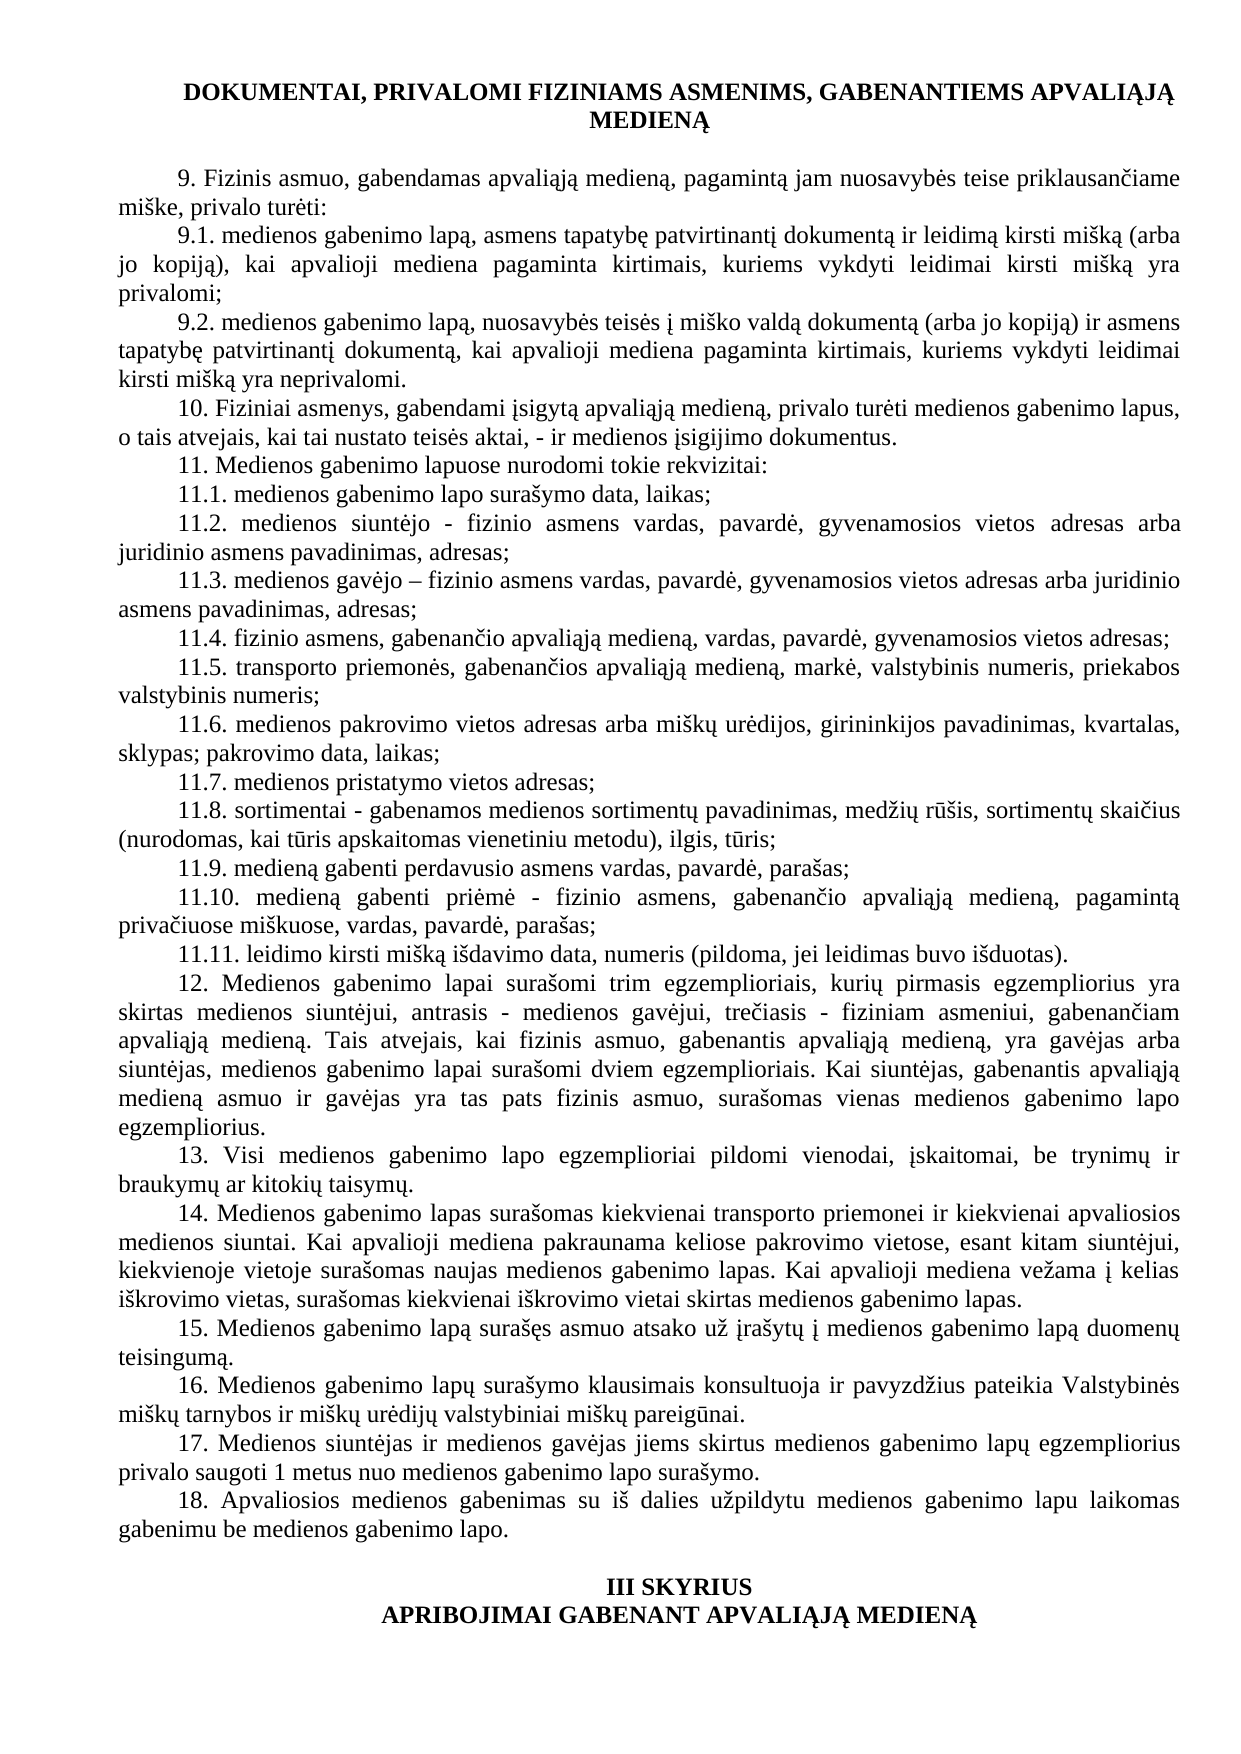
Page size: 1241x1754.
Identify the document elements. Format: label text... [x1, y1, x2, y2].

text 18. Apvaliosios medienos gabenimas su iš dalies užpildytu medienos gabenimo lapu laikomas gabenimu be medienos gabenimo lapo. [118, 1486, 1181, 1543]
text 11.6. medienos pakrovimo vietos adresas arba miškų urėdijos, girininkijos pavadinimas, kvartalas, sklypas; pakrovimo data, laikas; [118, 709, 1181, 767]
text 10. Fiziniai asmenys, gabendami įsigytą apvaliąją medieną, privalo turėti medienos gabenimo lapus, o tais atvejais, kai tai nustato teisės aktai, - ir medienos įsigijimo dokumentus. [118, 393, 1181, 451]
text 11.5. transporto priemonės, gabenančios apvaliąją medieną, markė, valstybinis numeris, priekabos valstybinis numeris; [118, 652, 1181, 709]
text 11.1. medienos gabenimo lapo surašymo data, laikas; [118, 479, 1181, 508]
text 11.3. medienos gavėjo – fizinio asmens vardas, pavardė, gyvenamosios vietos adresas arba juridinio asmens pavadinimas, adresas; [118, 566, 1181, 623]
text 12. Medienos gabenimo lapai surašomi trim egzemplioriais, kurių pirmasis egzempliorius yra skirtas medienos siuntėjui, antrasis - medienos gavėjui, trečiasis - fiziniam asmeniui, gabenančiam apvaliąją medieną. Tais atvejais, kai fizinis asmuo, gabenantis apvaliąją medieną, yra gavėjas arba siuntėjas, medienos gabenimo lapai surašomi dviem egzemplioriais. Kai siuntėjas, gabenantis apvaliąją medieną asmuo ir gavėjas yra tas pats fizinis asmuo, surašomas vienas medienos gabenimo lapo egzempliorius. [118, 968, 1181, 1141]
text 14. Medienos gabenimo lapas surašomas kiekvienai transporto priemonei ir kiekvienai apvaliosios medienos siuntai. Kai apvalioji mediena pakraunama keliose pakrovimo vietose, esant kitam siuntėjui, kiekvienoje vietoje surašomas naujas medienos gabenimo lapas. Kai apvalioji mediena vežama į kelias iškrovimo vietas, surašomas kiekvienai iškrovimo vietai skirtas medienos gabenimo lapas. [118, 1198, 1181, 1313]
text APRIBOJIMAI GABENANT APVALIĄJĄ MEDIENĄ [118, 1601, 1181, 1629]
text 15. Medienos gabenimo lapą surašęs asmuo atsako už įrašytų į medienos gabenimo lapą duomenų teisingumą. [118, 1313, 1181, 1371]
text 11.11. leidimo kirsti mišką išdavimo data, numeris (pildoma, jei leidimas buvo išduotas). [118, 939, 1181, 968]
text 11.8. sortimentai - gabenamos medienos sortimentų pavadinimas, medžių rūšis, sortimentų skaičius (nurodomas, kai tūris apskaitomas vienetiniu metodu), ilgis, tūris; [118, 796, 1181, 853]
text DOKUMENTAI, PRIVALOMI FIZINIAMS ASMENIMS, GABENANTIEMS APVALIĄJĄ MEDIENĄ [118, 77, 1181, 134]
text 16. Medienos gabenimo lapų surašymo klausimais konsultuoja ir pavyzdžius pateikia Valstybinės miškų tarnybos ir miškų urėdijų valstybiniai miškų pareigūnai. [118, 1371, 1181, 1428]
text 11.4. fizinio asmens, gabenančio apvaliąją medieną, vardas, pavardė, gyvenamosios vietos adresas; [118, 623, 1181, 652]
text 11.9. medieną gabenti perdavusio asmens vardas, pavardė, parašas; [118, 853, 1181, 882]
text 17. Medienos siuntėjas ir medienos gavėjas jiems skirtus medienos gabenimo lapų egzempliorius privalo saugoti 1 metus nuo medienos gabenimo lapo surašymo. [118, 1428, 1181, 1486]
text 13. Visi medienos gabenimo lapo egzemplioriai pildomi vienodai, įskaitomai, be trynimų ir braukymų ar kitokių taisymų. [118, 1141, 1181, 1198]
text 11.2. medienos siuntėjo - fizinio asmens vardas, pavardė, gyvenamosios vietos adresas arba juridinio asmens pavadinimas, adresas; [118, 508, 1181, 566]
text 9.2. medienos gabenimo lapą, nuosavybės teisės į miško valdą dokumentą (arba jo kopiją) ir asmens tapatybę patvirtinantį dokumentą, kai apvalioji mediena pagaminta kirtimais, kuriems vykdyti leidimai kirsti mišką yra neprivalomi. [118, 307, 1181, 393]
text 11.7. medienos pristatymo vietos adresas; [118, 767, 1181, 796]
text 11. Medienos gabenimo lapuose nurodomi tokie rekvizitai: [118, 451, 1181, 479]
text III SKYRIUS [118, 1572, 1181, 1601]
text 11.10. medieną gabenti priėmė - fizinio asmens, gabenančio apvaliąją medieną, pagamintą privačiuose miškuose, vardas, pavardė, parašas; [118, 882, 1181, 939]
text 9.1. medienos gabenimo lapą, asmens tapatybę patvirtinantį dokumentą ir leidimą kirsti mišką (arba jo kopiją), kai apvalioji mediena pagaminta kirtimais, kuriems vykdyti leidimai kirsti mišką yra privalomi; [118, 221, 1181, 307]
text 9. Fizinis asmuo, gabendamas apvaliąją medieną, pagamintą jam nuosavybės teise priklausančiame miške, privalo turėti: [118, 163, 1181, 221]
